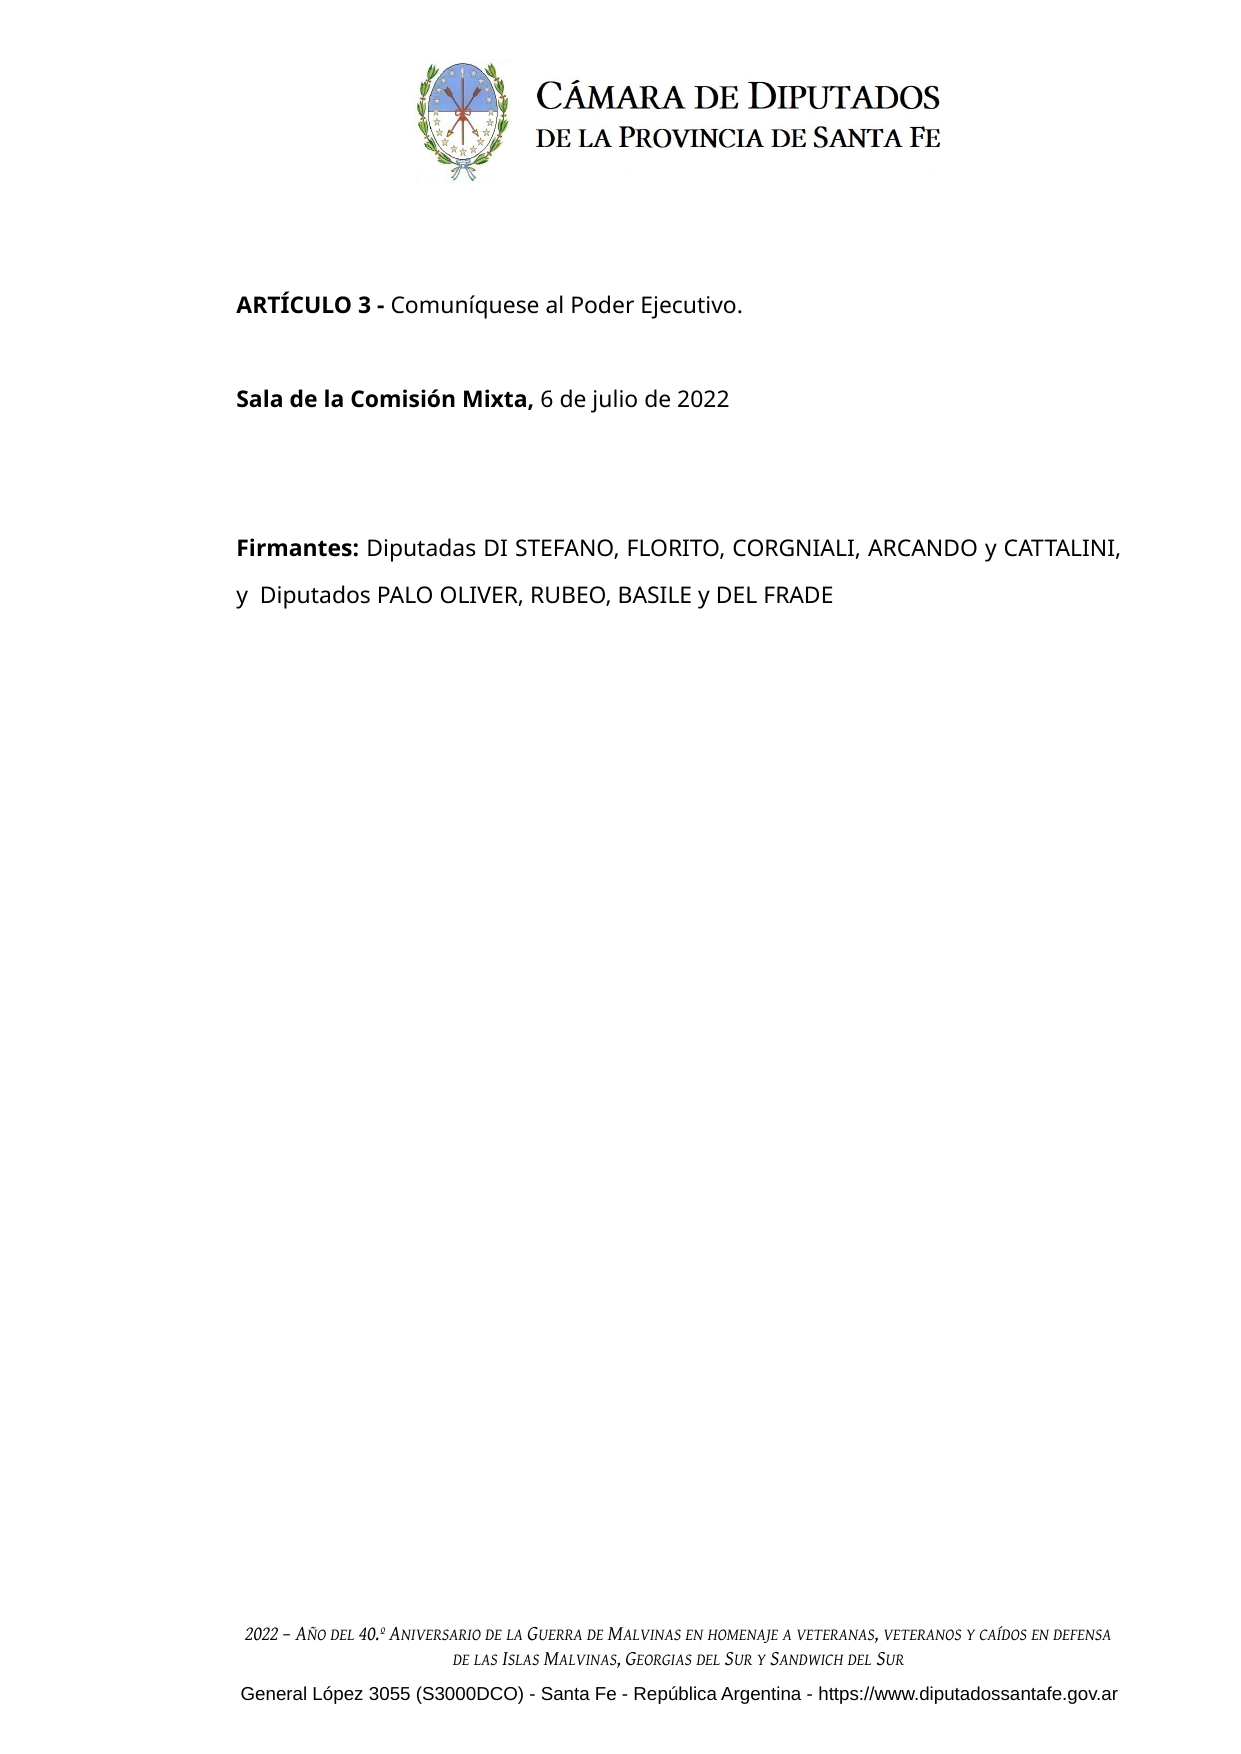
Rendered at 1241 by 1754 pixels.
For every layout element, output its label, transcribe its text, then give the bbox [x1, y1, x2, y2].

list Comuníquese al Poder Ejecutivo. [236, 289, 1122, 320]
text Sala de la Comisión Mixta, 6 de julio de 2022 [236, 383, 1122, 414]
picture [413, 59, 945, 183]
text Firmantes: Diputadas DI STEFANO, FLORITO, CORGNIALI, ARCANDO y CATTALINI, y Diputados PALO OLIVER, RUBEO, BASILE y DEL FRADE [236, 532, 1122, 610]
